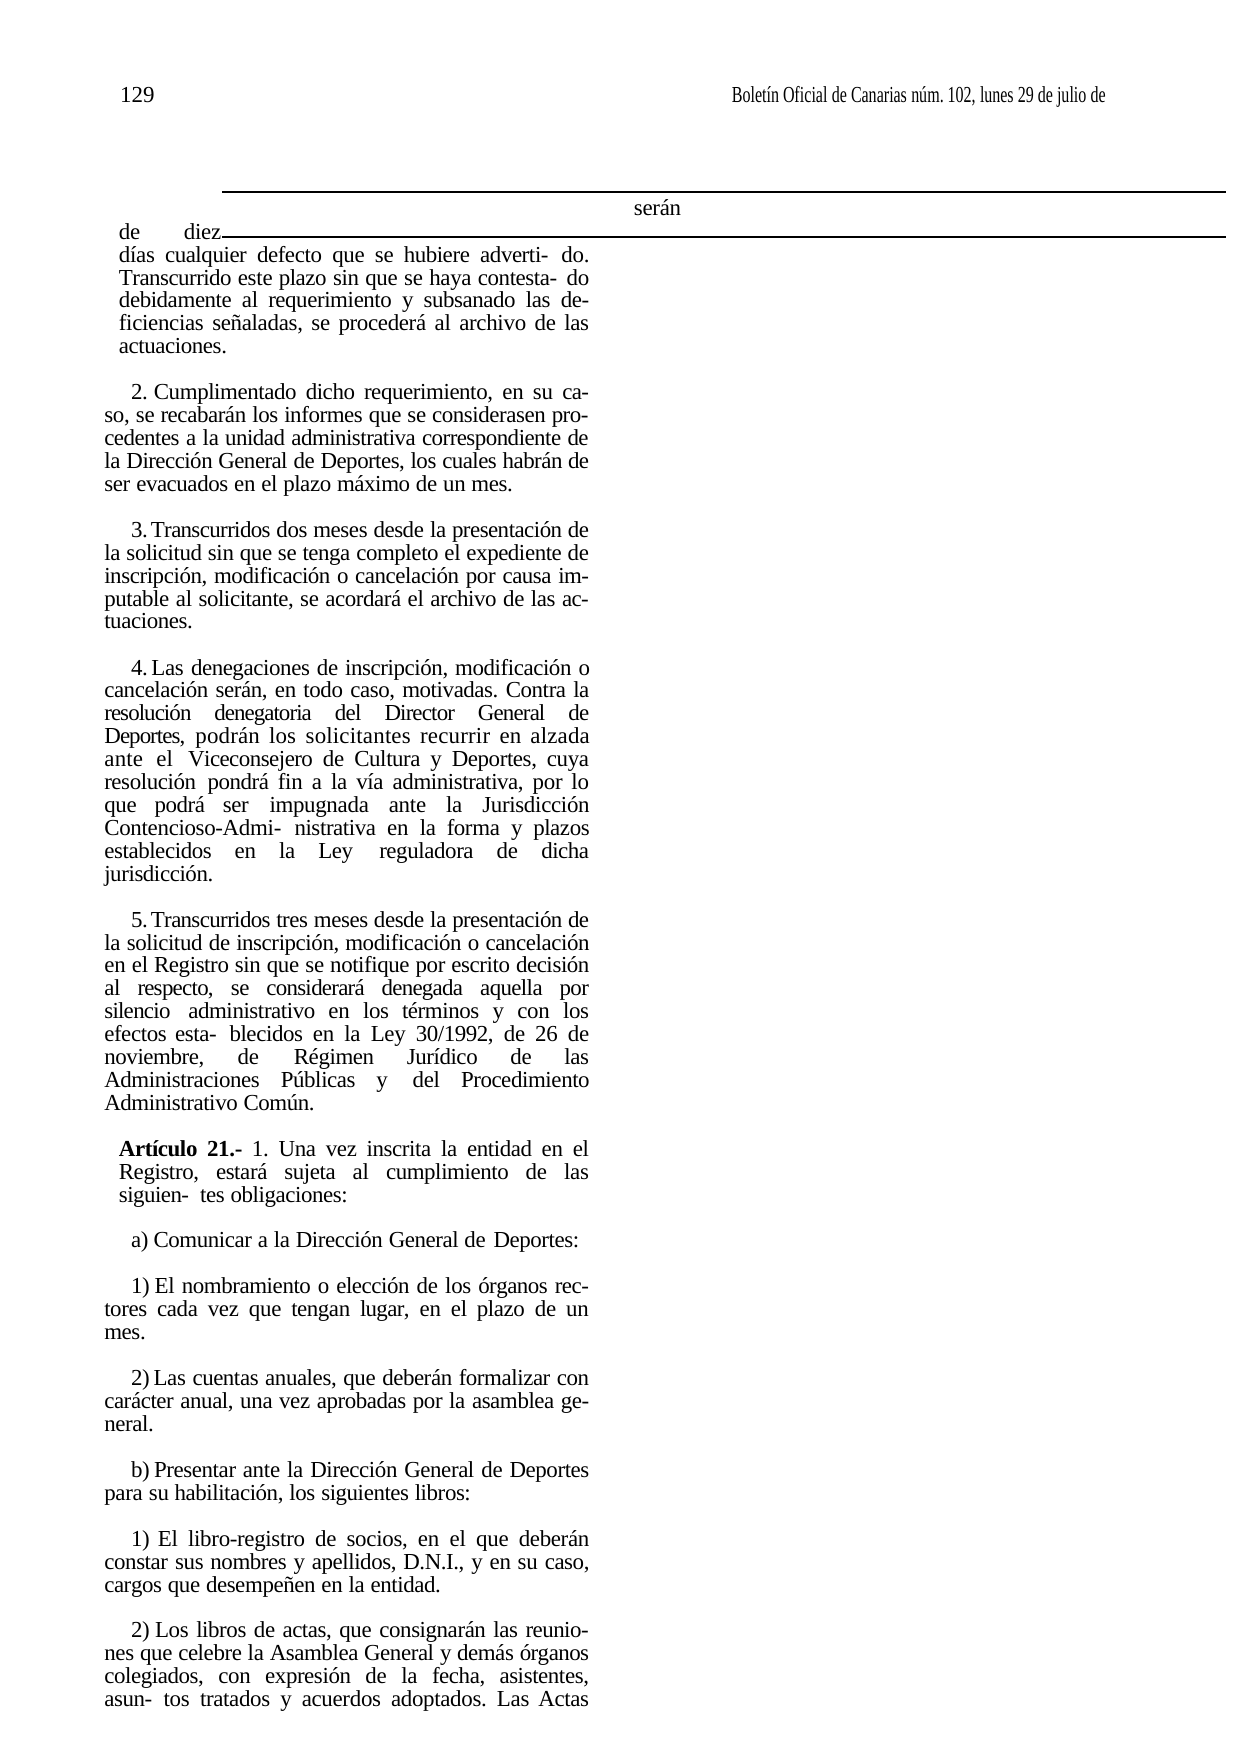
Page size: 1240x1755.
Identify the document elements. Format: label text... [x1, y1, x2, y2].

list Presentar ante la Dirección General de Deportes para su habilitación, los siguientes libros: [104, 1459, 590, 1505]
list El libro-registro de socios, en el que deberán constar sus nombres y apellidos, D.N.I., y en su caso, cargos que desempeñen en la entidad. [104, 1528, 590, 1597]
list El nombramiento o elección de los órganos rec- tores cada vez que tengan lugar, en el plazo de un mes. [104, 1275, 589, 1344]
text de diez días cualquier defecto que se hubiere adverti- do. Transcurrido este plazo sin que se haya contesta- do debidamente al requerimiento y subsanado las de- ficiencias señaladas, se procederá al archivo de las actuaciones. [119, 221, 589, 358]
list Los libros de actas, que consignarán las reunio- nes que celebre la Asamblea General y demás órganos colegiados, con expresión de la fecha, asistentes, asun- tos tratados y acuerdos adoptados. Las Actas [104, 1619, 589, 1711]
list Comunicar a la Dirección General de Deportes: [104, 1227, 590, 1253]
list Cumplimentado dicho requerimiento, en su ca- so, se recabarán los informes que se considerasen pro- cedentes a la unidad administrativa correspondiente de la Dirección General de Deportes, los cuales habrán de ser evacuados en el plazo máximo de un mes. [104, 381, 589, 496]
text Artículo 21.- 1. Una vez inscrita la entidad en el Registro, estará sujeta al cumplimiento de las siguien- tes obligaciones: [119, 1138, 589, 1207]
list Las cuentas anuales, que deberán formalizar con carácter anual, una vez aprobadas por la asamblea ge- neral. [104, 1367, 589, 1436]
list serán [634, 197, 1133, 220]
list Transcurridos dos meses desde la presentación de la solicitud sin que se tenga completo el expediente de inscripción, modificación o cancelación por causa im- putable al solicitante, se acordará el archivo de las ac- tuaciones. [104, 519, 589, 633]
list Transcurridos tres meses desde la presentación de la solicitud de inscripción, modificación o cancelación en el Registro sin que se notifique por escrito decisión al respecto, se considerará denegada aquella por silencio administrativo en los términos y con los efectos esta- blecidos en la Ley 30/1992, de 26 de noviembre, de Régimen Jurídico de las Administraciones Públicas y del Procedimiento Administrativo Común. [104, 909, 590, 1115]
list Las denegaciones de inscripción, modificación o cancelación serán, en todo caso, motivadas. Contra la resolución denegatoria del Director General de Deportes, podrán los solicitantes recurrir en alzada ante el Viceconsejero de Cultura y Deportes, cuya resolución pondrá fin a la vía administrativa, por lo que podrá ser impugnada ante la Jurisdicción Contencioso-Admi- nistrativa en la forma y plazos establecidos en la Ley reguladora de dicha jurisdicción. [104, 657, 590, 886]
